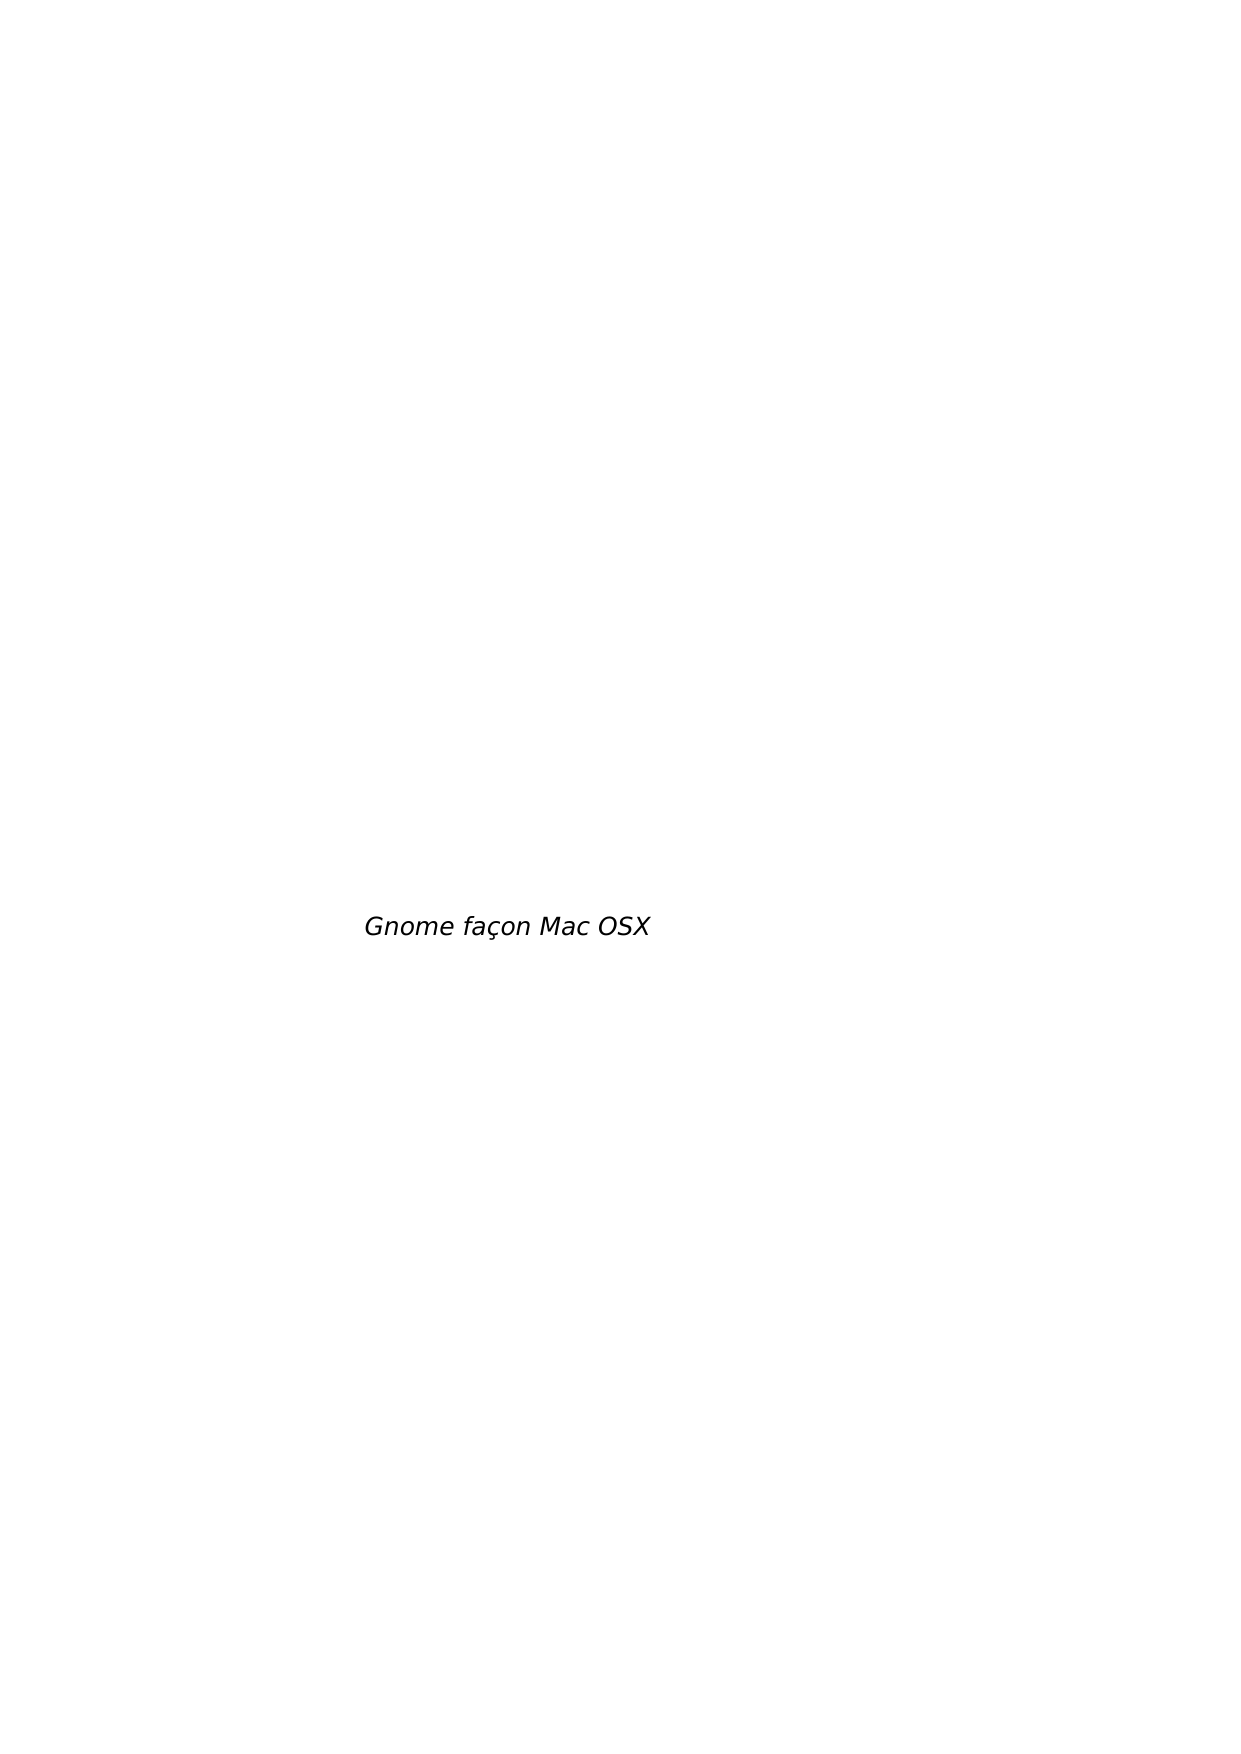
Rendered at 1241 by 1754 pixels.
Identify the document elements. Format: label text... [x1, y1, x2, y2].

text Gnome façon Mac OSX [118, 131, 899, 941]
